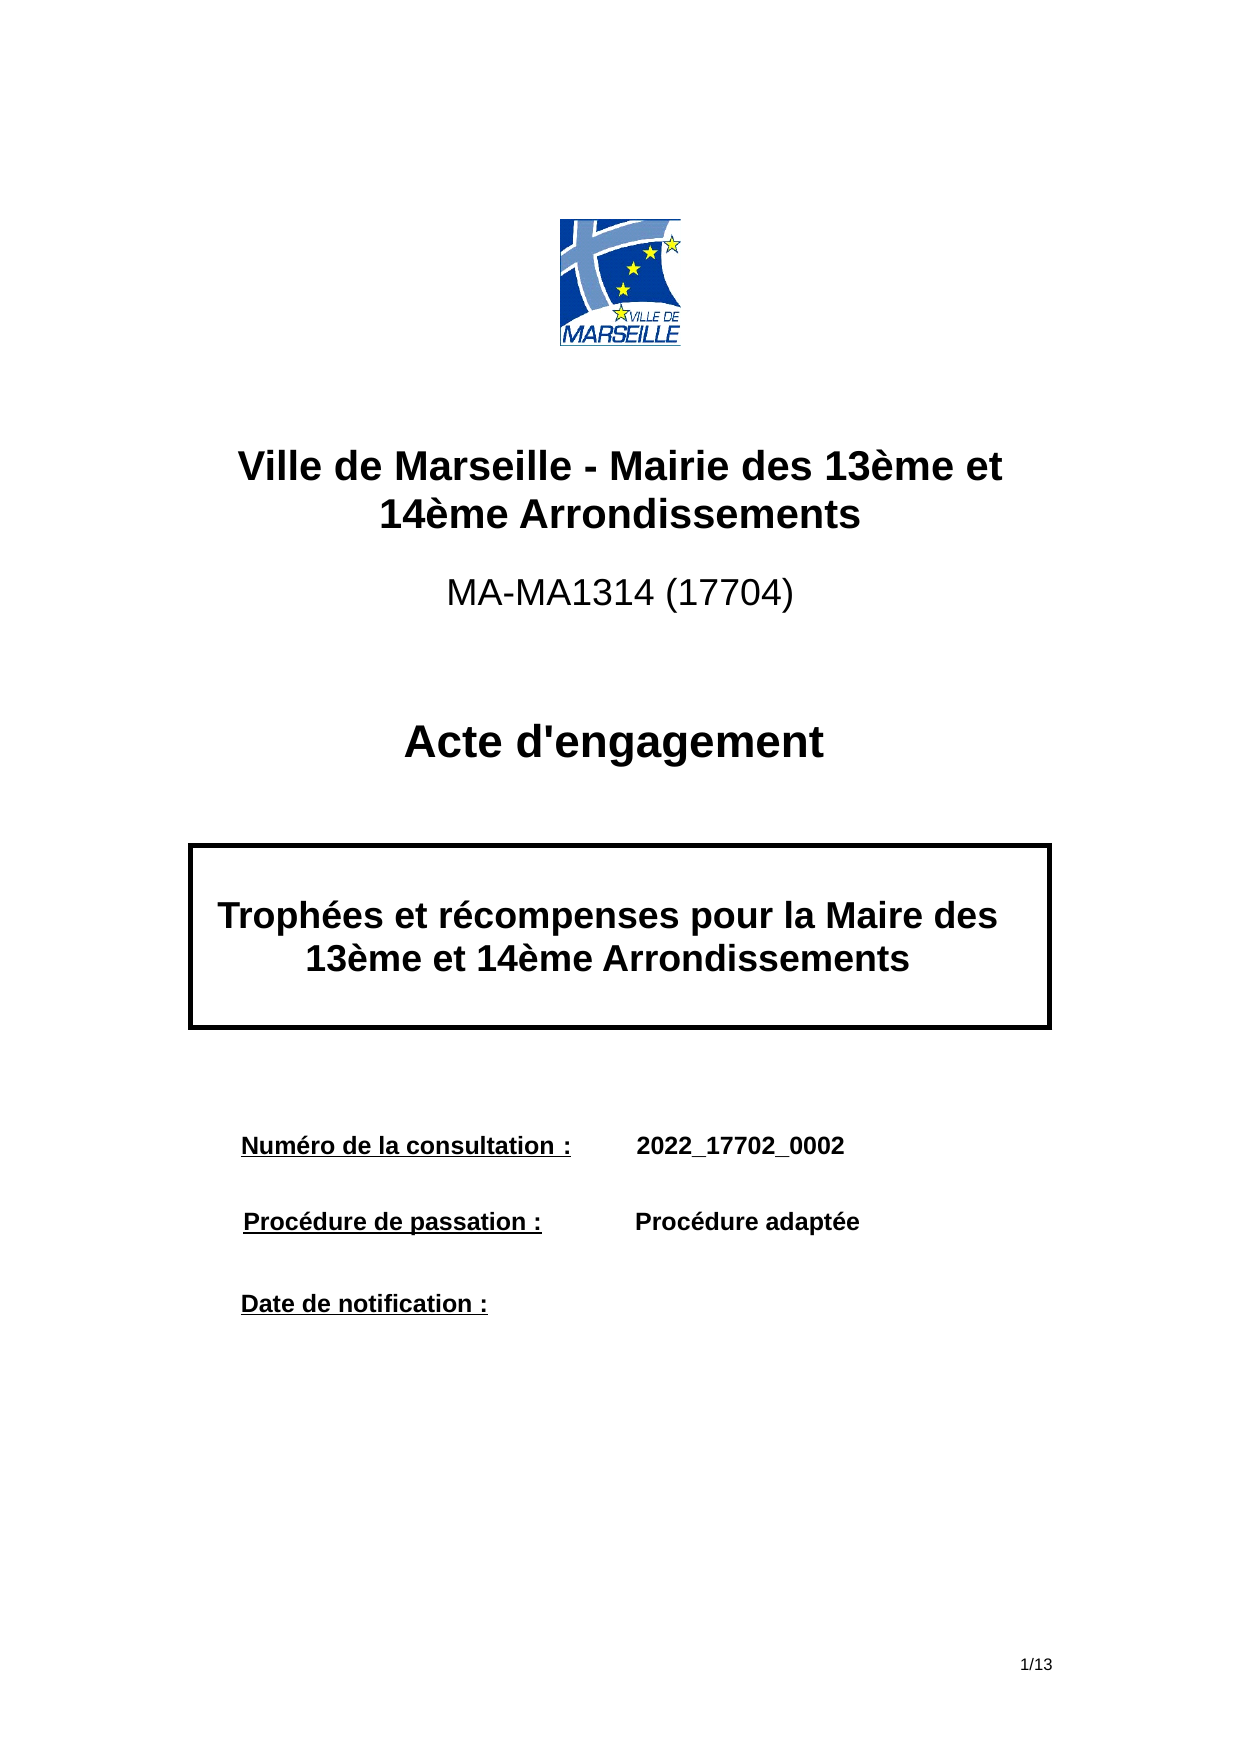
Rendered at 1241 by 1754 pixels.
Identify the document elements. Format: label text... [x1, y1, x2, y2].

text Ville de Marseille - Mairie des 13ème et 14ème Arrondissements [188, 441, 1052, 537]
text Numéro de la consultation : 2022_17702_0002 [241, 1131, 1052, 1159]
text Acte d'engagement [188, 714, 1052, 767]
text MA-MA1314 (17704) [188, 571, 1052, 614]
text Date de notification : [241, 1289, 1052, 1318]
text Procédure de passation : Procédure adaptée [243, 1207, 1052, 1236]
text Trophées et récompenses pour la Maire des 13ème et 14ème Arrondissements [193, 886, 1047, 979]
